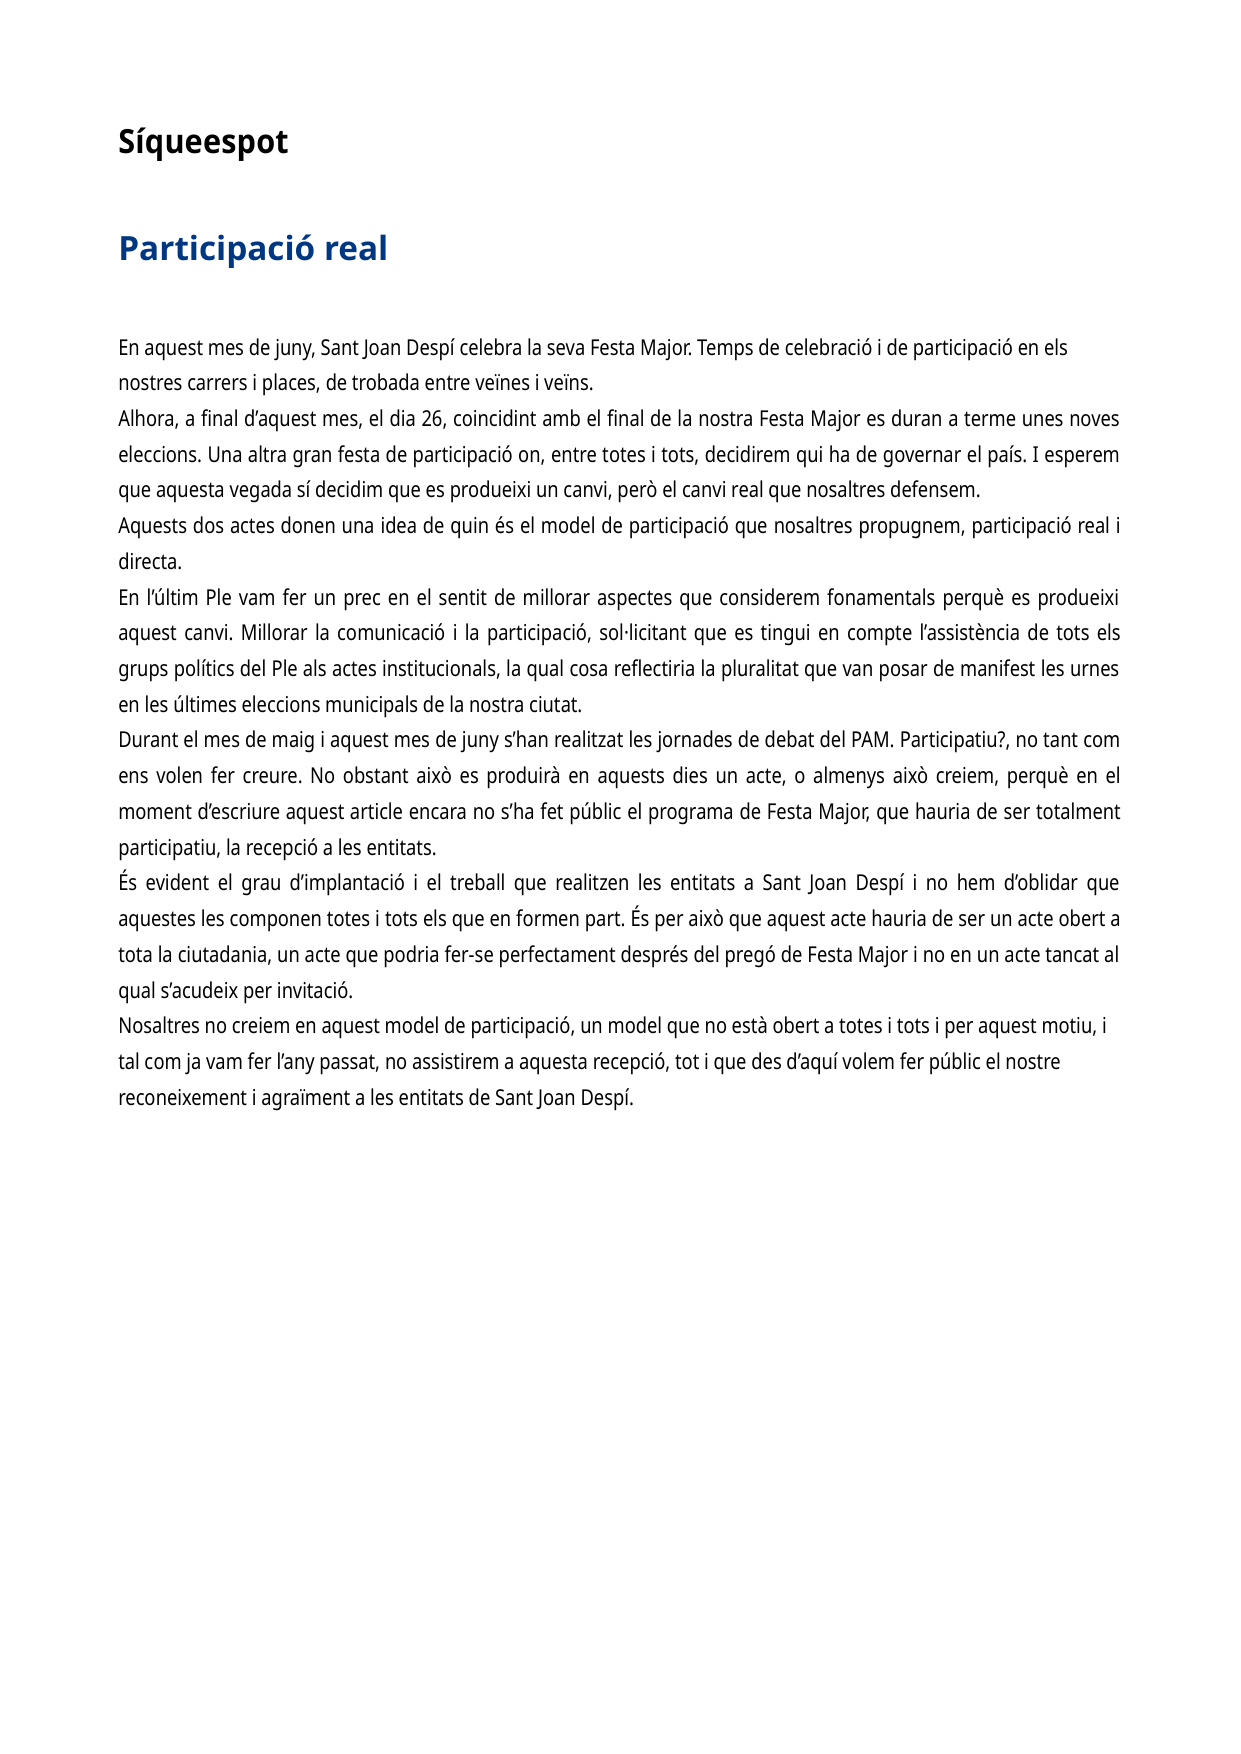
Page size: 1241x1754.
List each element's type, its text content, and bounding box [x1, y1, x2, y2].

text Síqueespot [118, 118, 1122, 163]
text En l’últim Ple vam fer un prec en el sentit de millorar aspectes que considerem fonamentals perquè es produeixi aquest canvi. Millorar la comunicació i la participació, sol·licitant que es tingui en compte l’assistència de tots els grups polítics del Ple als actes institucionals, la qual cosa reflectiria la pluralitat que van posar de manifest les urnes en les últimes eleccions municipals de la nostra ciutat. [118, 582, 1122, 718]
text Aquests dos actes donen una idea de quin és el model de participació que nosaltres propugnem, participació real i directa. [118, 510, 1122, 576]
text Participació real [118, 225, 1122, 270]
text Durant el mes de maig i aquest mes de juny s’han realitzat les jornades de debat del PAM. Participatiu?, no tant com ens volen fer creure. No obstant això es produirà en aquests dies un acte, o almenys això creiem, perquè en el moment d’escriure aquest article encara no s’ha fet públic el programa de Festa Major, que hauria de ser totalment participatiu, la recepció a les entitats. [118, 724, 1122, 861]
text Alhora, a final d’aquest mes, el dia 26, coincidint amb el final de la nostra Festa Major es duran a terme unes noves eleccions. Una altra gran festa de participació on, entre totes i tots, decidirem qui ha de governar el país. I esperem que aquesta vegada sí decidim que es produeixi un canvi, però el canvi real que nosaltres defensem. [118, 403, 1122, 504]
text En aquest mes de juny, Sant Joan Despí celebra la seva Festa Major. Temps de celebració i de participació en els nostres carrers i places, de trobada entre veïnes i veïns. [118, 331, 1122, 397]
text Nosaltres no creiem en aquest model de participació, un model que no està obert a totes i tots i per aquest motiu, i tal com ja vam fer l’any passat, no assistirem a aquesta recepció, tot i que des d’aquí volem fer públic el nostre reconeixement i agraïment a les entitats de Sant Joan Despí. [118, 1010, 1122, 1112]
text És evident el grau d’implantació i el treball que realitzen les entitats a Sant Joan Despí i no hem d’oblidar que aquestes les componen totes i tots els que en formen part. És per això que aquest acte hauria de ser un acte obert a tota la ciutadania, un acte que podria fer-se perfectament després del pregó de Festa Major i no en un acte tancat al qual s’acudeix per invitació. [118, 867, 1122, 1004]
